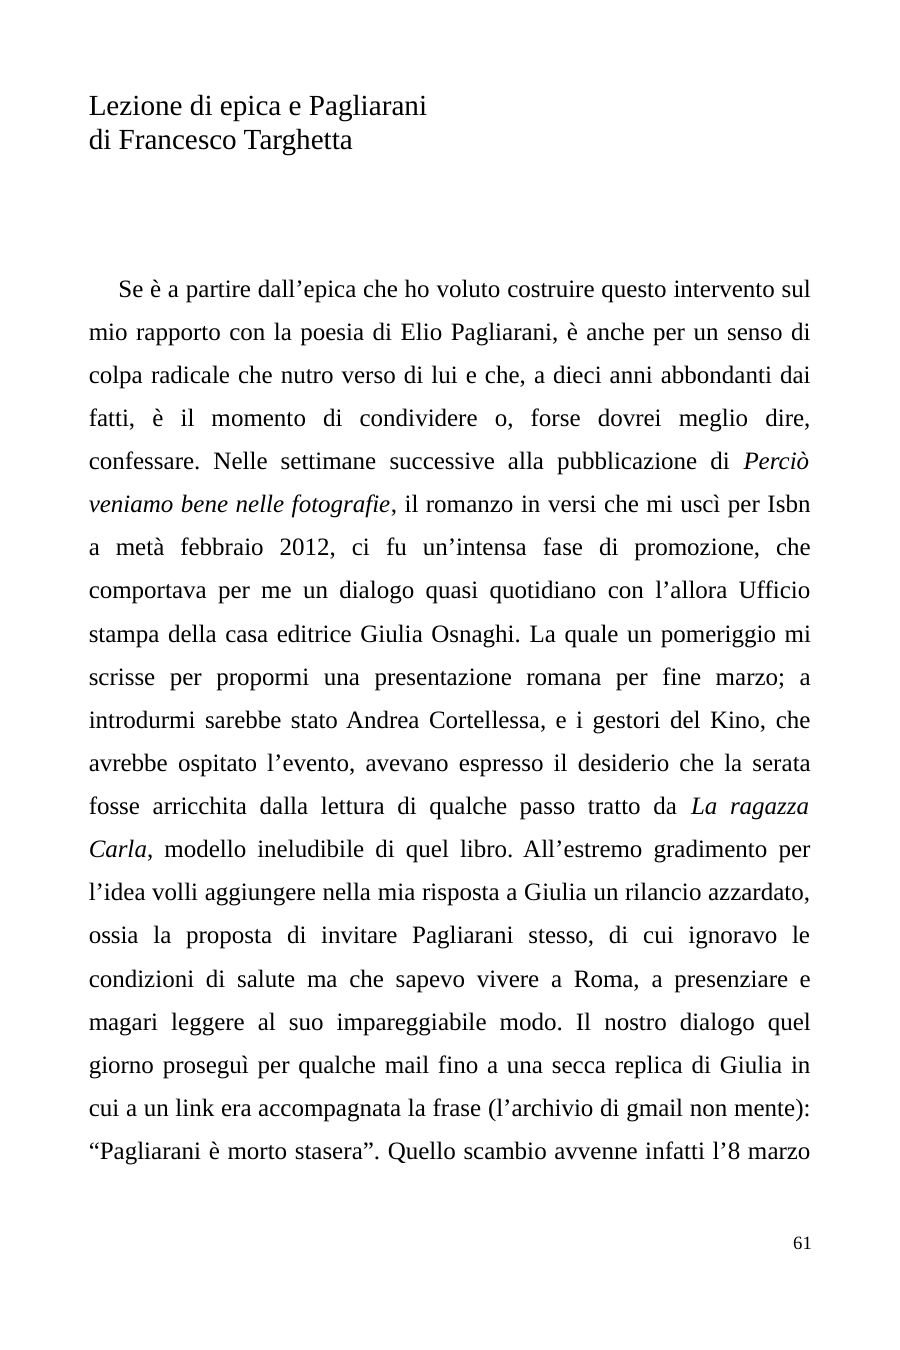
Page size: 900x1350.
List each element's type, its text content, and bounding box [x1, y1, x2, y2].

text Se è a partire dall’epica che ho voluto costruire questo intervento sul mio rapporto con la poesia di Elio Pagliarani, è anche per un senso di colpa radicale che nutro verso di lui e che, a dieci anni abbondanti dai fatti, è il momento di condividere o, forse dovrei meglio dire, confessare. Nelle settimane successive alla pubblicazione di Perciò veniamo bene nelle fotografie, il romanzo in versi che mi uscì per Isbn a metà febbraio 2012, ci fu un’intensa fase di promozione, che comportava per me un dialogo quasi quotidiano con l’allora Ufficio stampa della casa editrice Giulia Osnaghi. La quale un pomeriggio mi scrisse per propormi una presentazione romana per fine marzo; a introdurmi sarebbe stato Andrea Cortellessa, e i gestori del Kino, che avrebbe ospitato l’evento, avevano espresso il desiderio che la serata fosse arricchita dalla lettura di qualche passo tratto da La ragazza Carla, modello ineludibile di quel libro. All’estremo gradimento per l’idea volli aggiungere nella mia risposta a Giulia un rilancio azzardato, ossia la proposta di invitare Pagliarani stesso, di cui ignoravo le condizioni di salute ma che sapevo vivere a Roma, a presenziare e magari leggere al suo impareggiabile modo. Il nostro dialogo quel giorno proseguì per qualche mail fino a una secca replica di Giulia in cui a un link era accompagnata la frase (l’archivio di gmail non mente): “Pagliarani è morto stasera”. Quello scambio avvenne infatti l’8 marzo [88, 274, 811, 1165]
subtitle Lezione di epica e Pagliarani di Francesco Targhetta [88, 88, 811, 156]
